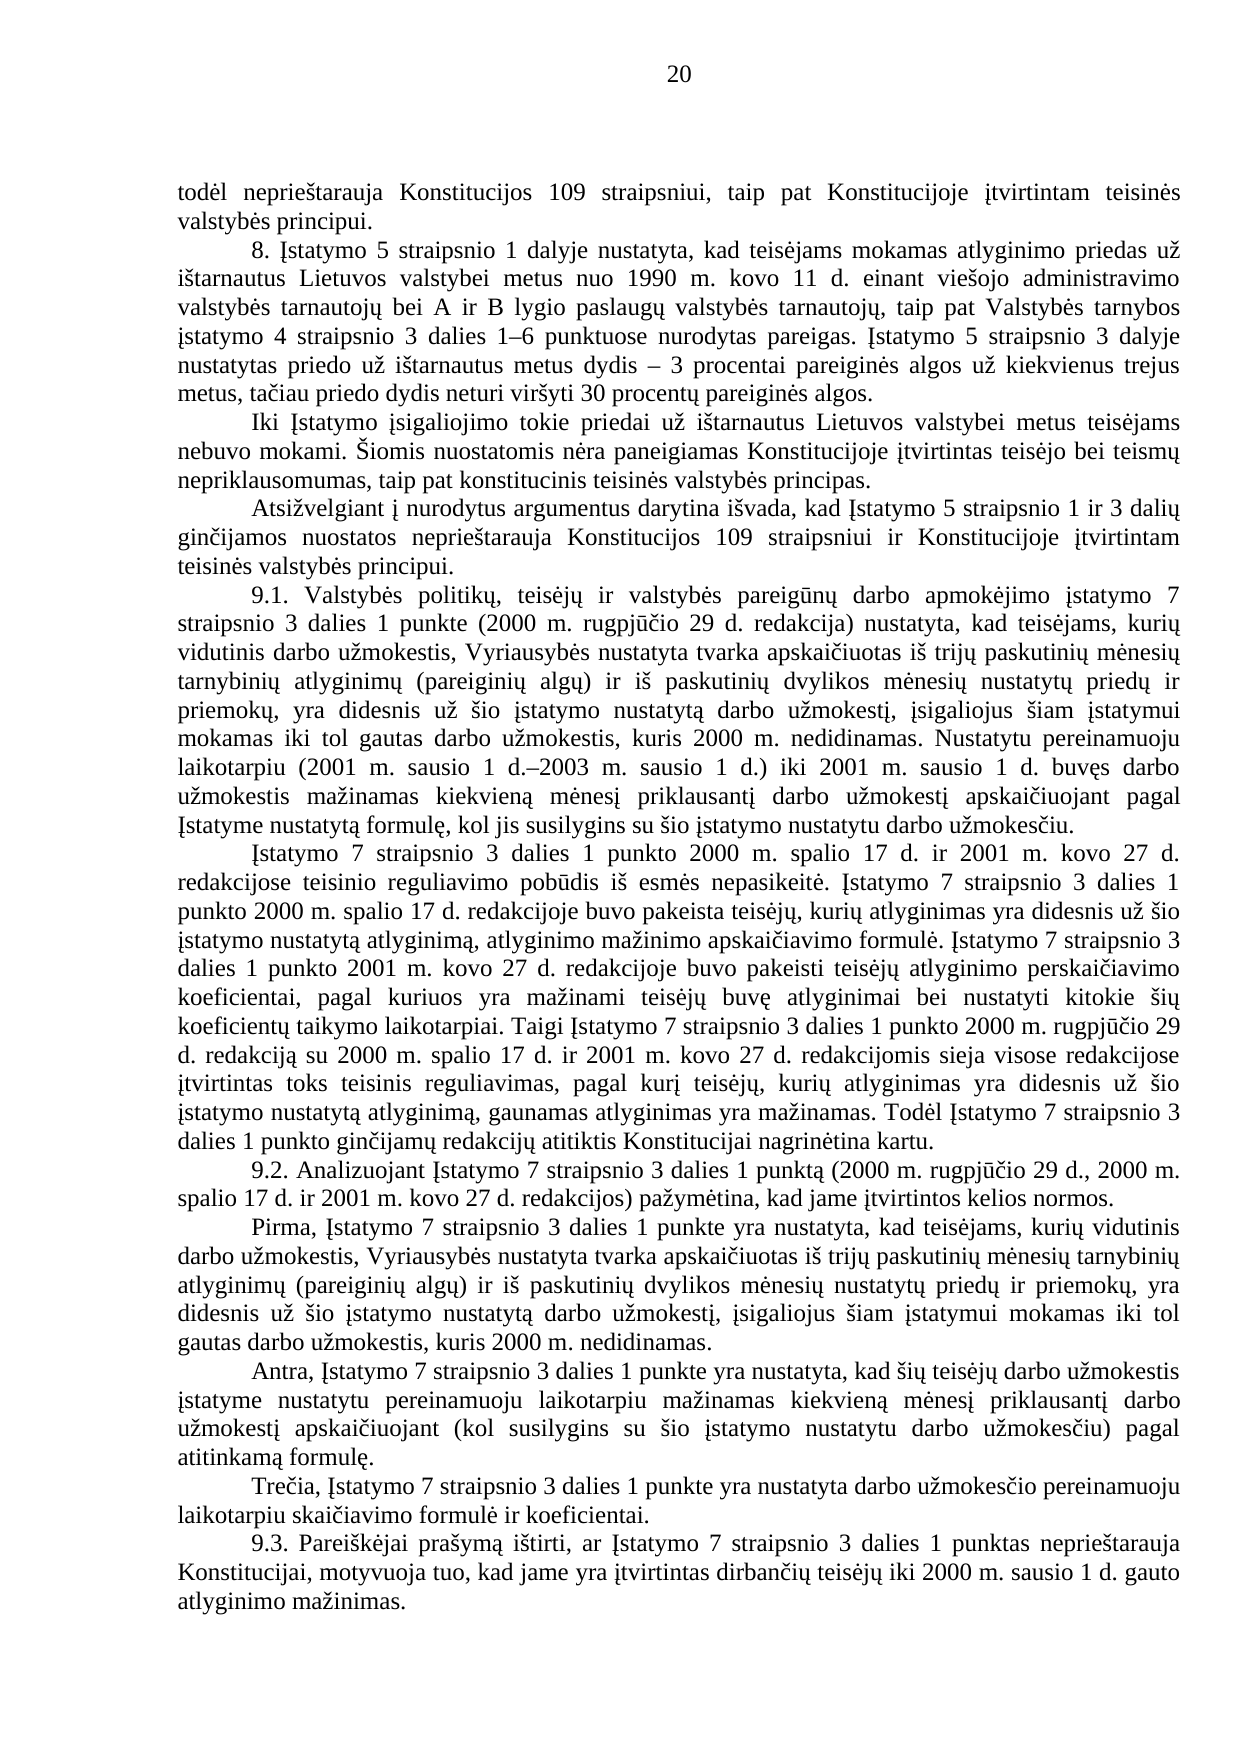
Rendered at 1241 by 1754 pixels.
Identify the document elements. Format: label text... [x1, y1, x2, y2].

text 9.3. Pareiškėjai prašymą ištirti, ar Įstatymo 7 straipsnio 3 dalies 1 punktas neprieštarauja Konstitucijai, motyvuoja tuo, kad jame yra įtvirtintas dirbančių teisėjų iki 2000 m. sausio 1 d. gauto atlyginimo mažinimas. [177, 1528, 1181, 1615]
text Atsižvelgiant į nurodytus argumentus darytina išvada, kad Įstatymo 5 straipsnio 1 ir 3 dalių ginčijamos nuostatos neprieštarauja Konstitucijos 109 straipsniui ir Konstitucijoje įtvirtintam teisinės valstybės principui. [177, 493, 1181, 580]
text 9.2. Analizuojant Įstatymo 7 straipsnio 3 dalies 1 punktą (2000 m. rugpjūčio 29 d., 2000 m. spalio 17 d. ir 2001 m. kovo 27 d. redakcijos) pažymėtina, kad jame įtvirtintos kelios normos. [177, 1155, 1181, 1212]
text Įstatymo 7 straipsnio 3 dalies 1 punkto 2000 m. spalio 17 d. ir 2001 m. kovo 27 d. redakcijose teisinio reguliavimo pobūdis iš esmės nepasikeitė. Įstatymo 7 straipsnio 3 dalies 1 punkto 2000 m. spalio 17 d. redakcijoje buvo pakeista teisėjų, kurių atlyginimas yra didesnis už šio įstatymo nustatytą atlyginimą, atlyginimo mažinimo apskaičiavimo formulė. Įstatymo 7 straipsnio 3 dalies 1 punkto 2001 m. kovo 27 d. redakcijoje buvo pakeisti teisėjų atlyginimo perskaičiavimo koeficientai, pagal kuriuos yra mažinami teisėjų buvę atlyginimai bei nustatyti kitokie šių koeficientų taikymo laikotarpiai. Taigi Įstatymo 7 straipsnio 3 dalies 1 punkto 2000 m. rugpjūčio 29 d. redakciją su 2000 m. spalio 17 d. ir 2001 m. kovo 27 d. redakcijomis sieja visose redakcijose įtvirtintas toks teisinis reguliavimas, pagal kurį teisėjų, kurių atlyginimas yra didesnis už šio įstatymo nustatytą atlyginimą, gaunamas atlyginimas yra mažinamas. Todėl Įstatymo 7 straipsnio 3 dalies 1 punkto ginčijamų redakcijų atitiktis Konstitucijai nagrinėtina kartu. [177, 838, 1181, 1155]
text Pirma, Įstatymo 7 straipsnio 3 dalies 1 punkte yra nustatyta, kad teisėjams, kurių vidutinis darbo užmokestis, Vyriausybės nustatyta tvarka apskaičiuotas iš trijų paskutinių mėnesių tarnybinių atlyginimų (pareiginių algų) ir iš paskutinių dvylikos mėnesių nustatytų priedų ir priemokų, yra didesnis už šio įstatymo nustatytą darbo užmokestį, įsigaliojus šiam įstatymui mokamas iki tol gautas darbo užmokestis, kuris 2000 m. nedidinamas. [177, 1212, 1181, 1356]
text Iki Įstatymo įsigaliojimo tokie priedai už ištarnautus Lietuvos valstybei metus teisėjams nebuvo mokami. Šiomis nuostatomis nėra paneigiamas Konstitucijoje įtvirtintas teisėjo bei teismų nepriklausomumas, taip pat konstitucinis teisinės valstybės principas. [177, 407, 1181, 493]
text Trečia, Įstatymo 7 straipsnio 3 dalies 1 punkte yra nustatyta darbo užmokesčio pereinamuoju laikotarpiu skaičiavimo formulė ir koeficientai. [177, 1471, 1181, 1528]
text Antra, Įstatymo 7 straipsnio 3 dalies 1 punkte yra nustatyta, kad šių teisėjų darbo užmokestis įstatyme nustatytu pereinamuoju laikotarpiu mažinamas kiekvieną mėnesį priklausantį darbo užmokestį apskaičiuojant (kol susilygins su šio įstatymo nustatytu darbo užmokesčiu) pagal atitinkamą formulę. [177, 1356, 1181, 1471]
text todėl neprieštarauja Konstitucijos 109 straipsniui, taip pat Konstitucijoje įtvirtintam teisinės valstybės principui. [177, 177, 1181, 235]
text 8. Įstatymo 5 straipsnio 1 dalyje nustatyta, kad teisėjams mokamas atlyginimo priedas už ištarnautus Lietuvos valstybei metus nuo 1990 m. kovo 11 d. einant viešojo administravimo valstybės tarnautojų bei A ir B lygio paslaugų valstybės tarnautojų, taip pat Valstybės tarnybos įstatymo 4 straipsnio 3 dalies 1–6 punktuose nurodytas pareigas. Įstatymo 5 straipsnio 3 dalyje nustatytas priedo už ištarnautus metus dydis – 3 procentai pareiginės algos už kiekvienus trejus metus, tačiau priedo dydis neturi viršyti 30 procentų pareiginės algos. [177, 235, 1181, 407]
text 9.1. Valstybės politikų, teisėjų ir valstybės pareigūnų darbo apmokėjimo įstatymo 7 straipsnio 3 dalies 1 punkte (2000 m. rugpjūčio 29 d. redakcija) nustatyta, kad teisėjams, kurių vidutinis darbo užmokestis, Vyriausybės nustatyta tvarka apskaičiuotas iš trijų paskutinių mėnesių tarnybinių atlyginimų (pareiginių algų) ir iš paskutinių dvylikos mėnesių nustatytų priedų ir priemokų, yra didesnis už šio įstatymo nustatytą darbo užmokestį, įsigaliojus šiam įstatymui mokamas iki tol gautas darbo užmokestis, kuris 2000 m. nedidinamas. Nustatytu pereinamuoju laikotarpiu (2001 m. sausio 1 d.–2003 m. sausio 1 d.) iki 2001 m. sausio 1 d. buvęs darbo užmokestis mažinamas kiekvieną mėnesį priklausantį darbo užmokestį apskaičiuojant pagal Įstatyme nustatytą formulę, kol jis susilygins su šio įstatymo nustatytu darbo užmokesčiu. [177, 580, 1181, 838]
